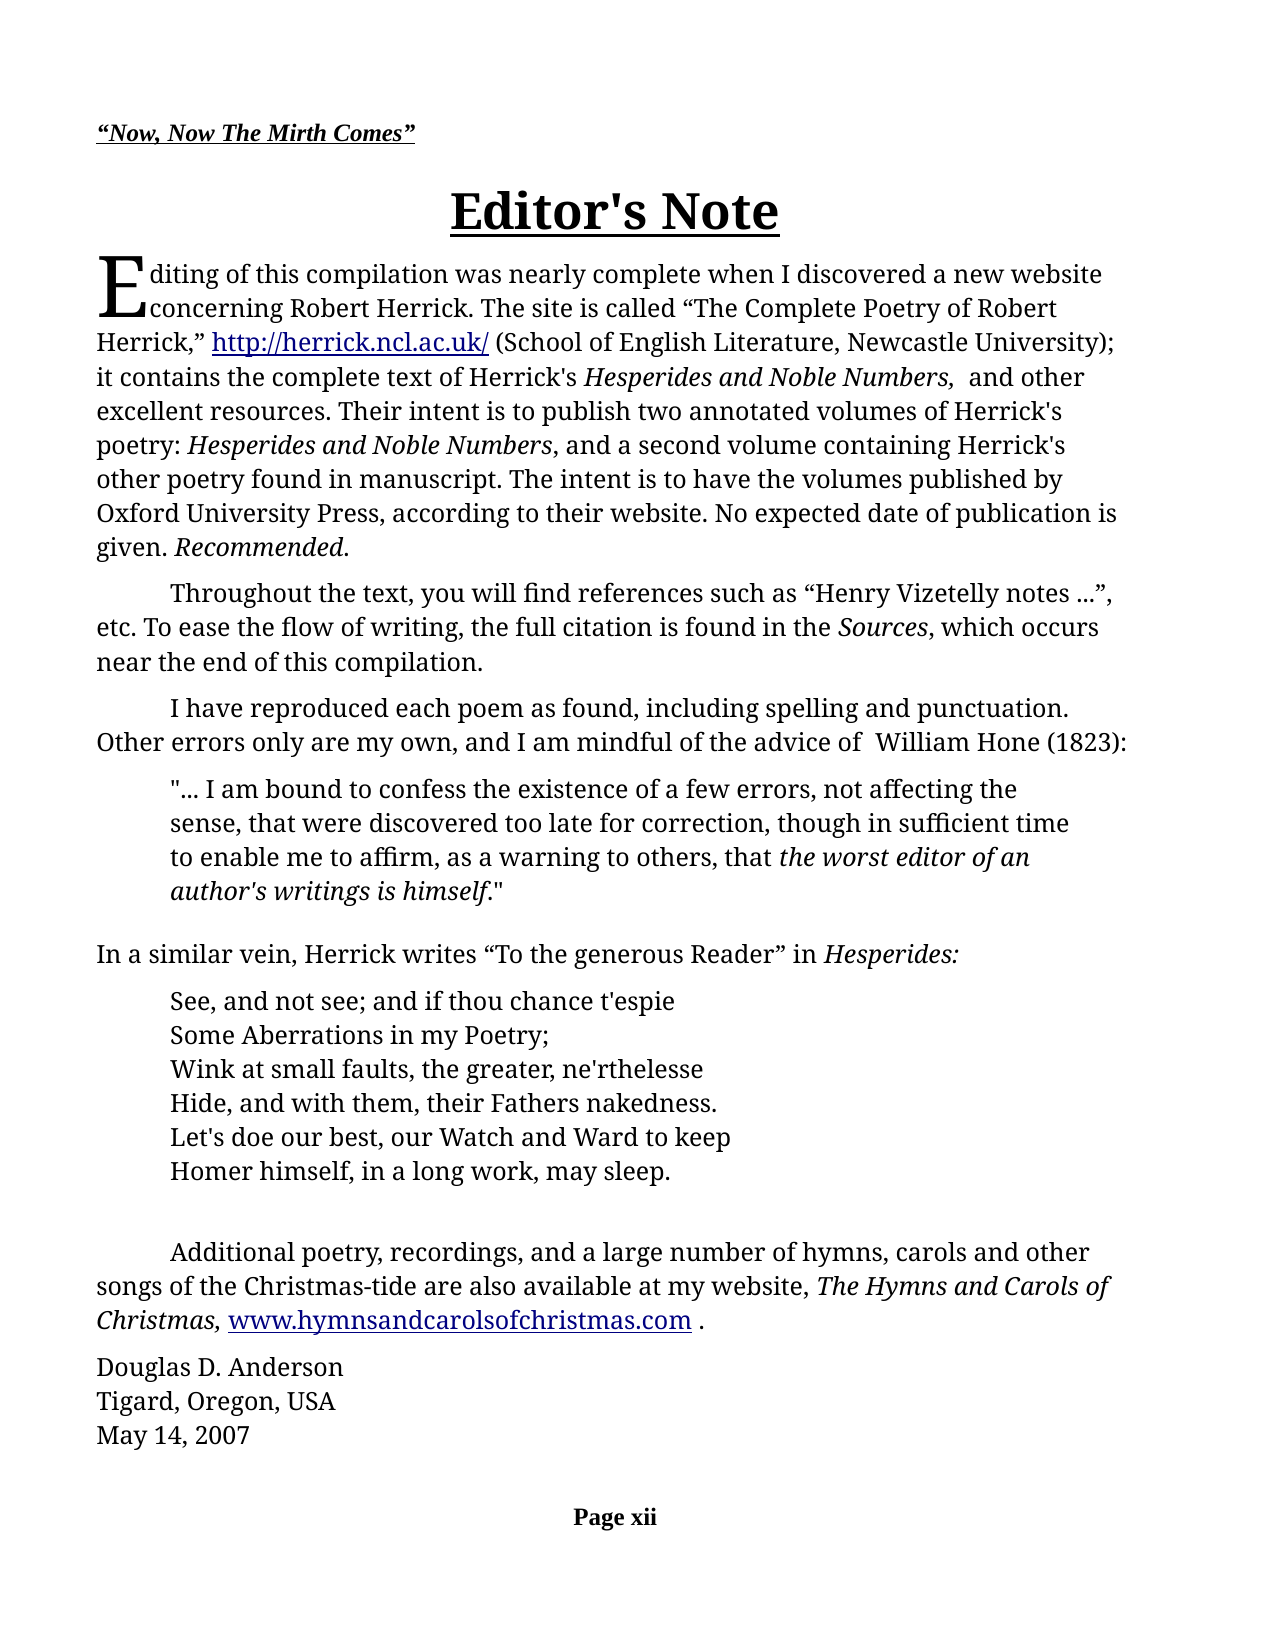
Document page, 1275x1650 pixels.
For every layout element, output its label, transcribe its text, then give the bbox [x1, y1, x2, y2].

text "... I am bound to confess the existence of a few errors, not affecting the sense, that were discovered too late for correction, though in sufficient time to enable me to affirm, as a warning to others, that the worst editor of an author's writings is himself." [170, 771, 1075, 908]
text See, and not see; and if thou chance t'espie [170, 984, 1134, 1018]
text Wink at small faults, the greater, ne'rthelesse [170, 1052, 1134, 1086]
text Let's doe our best, our Watch and Ward to keep [170, 1120, 1134, 1154]
text Hide, and with them, their Fathers nakedness. [170, 1086, 1134, 1120]
text Additional poetry, recordings, and a large number of hymns, carols and other songs of the Christmas-tide are also available at my website, The Hymns and Carols of Christmas, www.hymnsandcarolsofchristmas.com . [96, 1234, 1134, 1337]
text Editing of this compilation was nearly complete when I discovered a new website concerning Robert Herrick. The site is called “The Complete Poetry of Robert Herrick,” http://herrick.ncl.ac.uk/ (School of English Literature, Newcastle University); it contains the complete text of Herrick's Hesperides and Noble Numbers, and other excellent resources. Their intent is to publish two annotated volumes of Herrick's poetry: Hesperides and Noble Numbers, and a second volume containing Herrick's other poetry found in manuscript. The intent is to have the volumes published by Oxford University Press, according to their website. No expected date of publication is given. Recommended. [96, 257, 1134, 563]
text Some Aberrations in my Poetry; [170, 1018, 1134, 1052]
text Editor's Note [96, 176, 1134, 244]
text In a similar vein, Herrick writes “To the generous Reader” in Hesperides: [96, 937, 1134, 971]
text Homer himself, in a long work, may sleep. [170, 1154, 1134, 1188]
text I have reproduced each poem as found, including spelling and punctuation. Other errors only are my own, and I am mindful of the advice of William Hone (1823): [96, 691, 1134, 759]
text Throughout the text, you will find references such as “Henry Vizetelly notes ...”, etc. To ease the flow of writing, the full citation is found in the Sources, which occurs near the end of this compilation. [96, 576, 1134, 678]
text Douglas D. Anderson Tigard, Oregon, USA May 14, 2007 [96, 1349, 1134, 1451]
